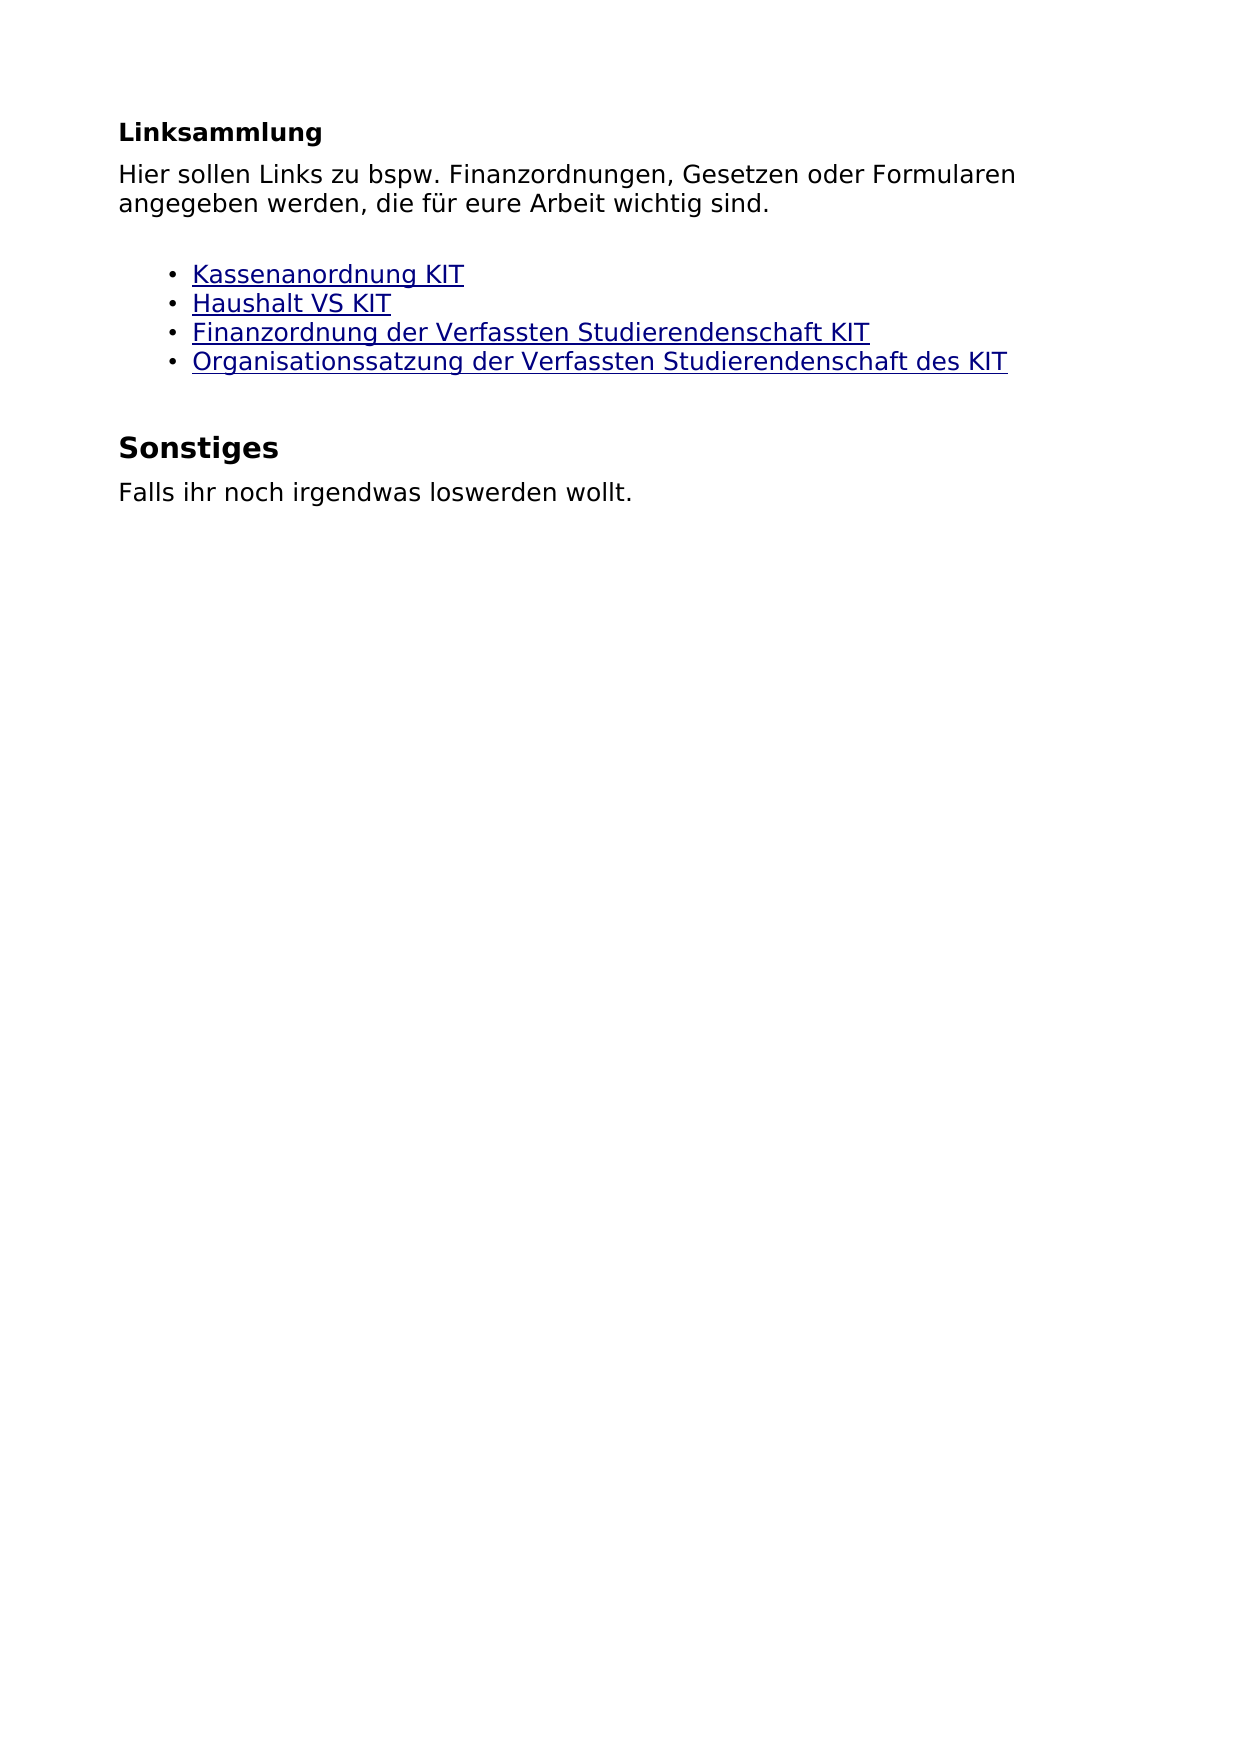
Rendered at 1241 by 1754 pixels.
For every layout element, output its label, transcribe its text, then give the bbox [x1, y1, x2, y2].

text Hier sollen Links zu bspw. Finanzordnungen, Gesetzen oder Formularen angegeben werden, die für eure Arbeit wichtig sind. [118, 160, 1122, 218]
list Haushalt VS KIT [177, 289, 1122, 318]
list Kassenanordnung KIT [177, 260, 1122, 289]
list Organisationssatzung der Verfassten Studierendenschaft des KIT [177, 348, 1122, 377]
subtitle Sonstiges [118, 431, 1122, 465]
text Falls ihr noch irgendwas loswerden wollt. [118, 478, 1122, 507]
subtitle Linksammlung [118, 118, 1122, 147]
list Finanzordnung der Verfassten Studierendenschaft KIT [177, 318, 1122, 348]
